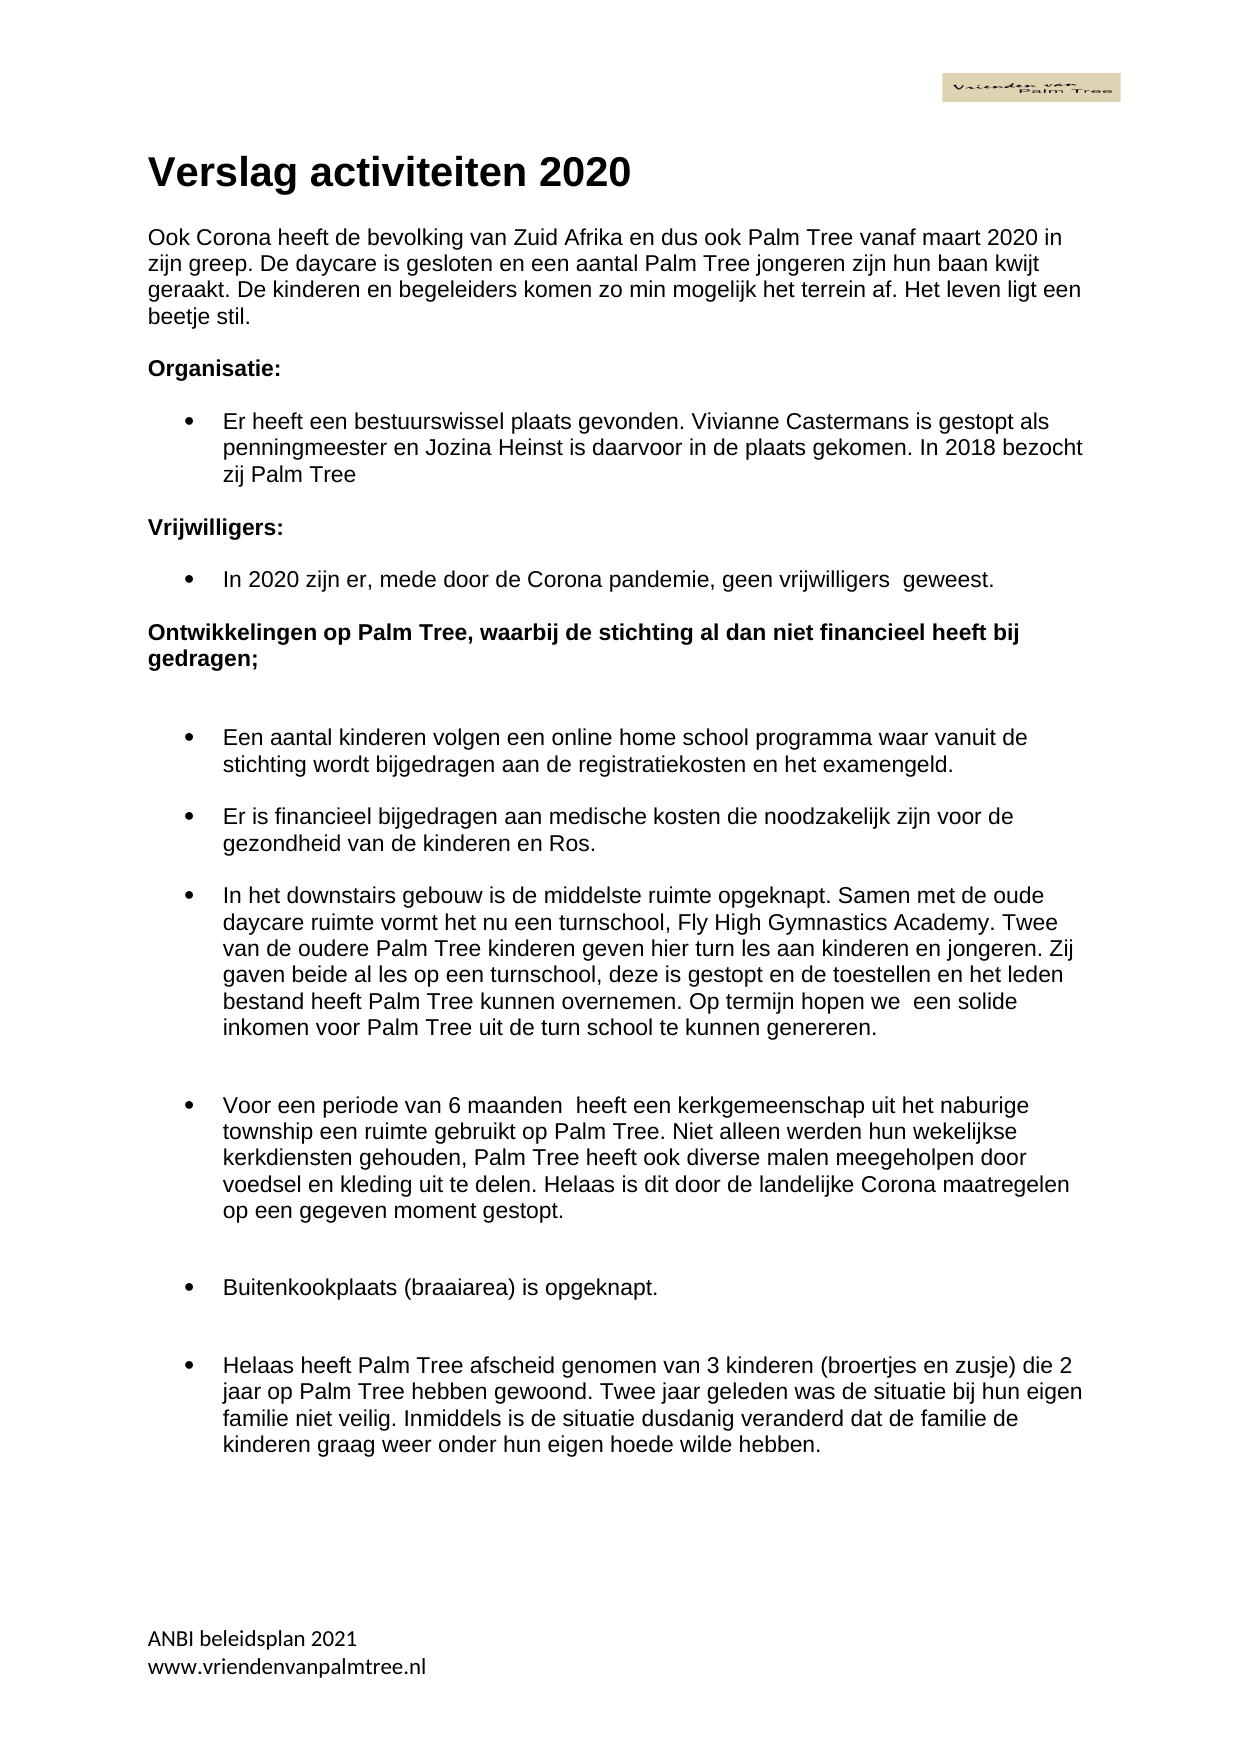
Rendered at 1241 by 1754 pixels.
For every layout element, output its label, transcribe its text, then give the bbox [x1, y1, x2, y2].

text Verslag activiteiten 2020 [148, 148, 1093, 196]
list In 2020 zijn er, mede door de Corona pandemie, geen vrijwilligers geweest. [185, 566, 1093, 592]
list Helaas heeft Palm Tree afscheid genomen van 3 kinderen (broertjes en zusje) die 2 jaar op Palm Tree hebben gewoond. Twee jaar geleden was de situatie bij hun eigen familie niet veilig. Inmiddels is de situatie dusdanig veranderd dat de familie de kinderen graag weer onder hun eigen hoede wilde hebben. [185, 1352, 1093, 1457]
text Vrijwilligers: [148, 513, 1093, 540]
list In het downstairs gebouw is de middelste ruimte opgeknapt. Samen met de oude daycare ruimte vormt het nu een turnschool, Fly High Gymnastics Academy. Twee van de oudere Palm Tree kinderen geven hier turn les aan kinderen en jongeren. Zij gaven beide al les op een turnschool, deze is gestopt en de toestellen en het leden bestand heeft Palm Tree kunnen overnemen. Op termijn hopen we een solide inkomen voor Palm Tree uit de turn school te kunnen genereren. [185, 882, 1093, 1041]
text Ook Corona heeft de bevolking van Zuid Afrika en dus ook Palm Tree vanaf maart 2020 in zijn greep. De daycare is gesloten en een aantal Palm Tree jongeren zijn hun baan kwijt geraakt. De kinderen en begeleiders komen zo min mogelijk het terrein af. Het leven ligt een beetje stil. [148, 223, 1093, 329]
text Organisatie: [148, 355, 1093, 382]
list Er heeft een bestuurswissel plaats gevonden. Vivianne Castermans is gestopt als penningmeester en Jozina Heinst is daarvoor in de plaats gekomen. In 2018 bezocht zij Palm Tree [185, 408, 1093, 487]
list Buitenkookplaats (braaiarea) is opgeknapt. [185, 1274, 1093, 1301]
picture [942, 73, 1121, 102]
list Er is financieel bijgedragen aan medische kosten die noodzakelijk zijn voor de gezondheid van de kinderen en Ros. [185, 803, 1093, 856]
text Ontwikkelingen op Palm Tree, waarbij de stichting al dan niet financieel heeft bij gedragen; [148, 619, 1093, 672]
list Een aantal kinderen volgen een online home school programma waar vanuit de stichting wordt bijgedragen aan de registratiekosten en het examengeld. [185, 724, 1093, 777]
list Voor een periode van 6 maanden heeft een kerkgemeenschap uit het naburige township een ruimte gebruikt op Palm Tree. Niet alleen werden hun wekelijkse kerkdiensten gehouden, Palm Tree heeft ook diverse malen meegeholpen door voedsel en kleding uit te delen. Helaas is dit door de landelijke Corona maatregelen op een gegeven moment gestopt. [185, 1092, 1093, 1223]
